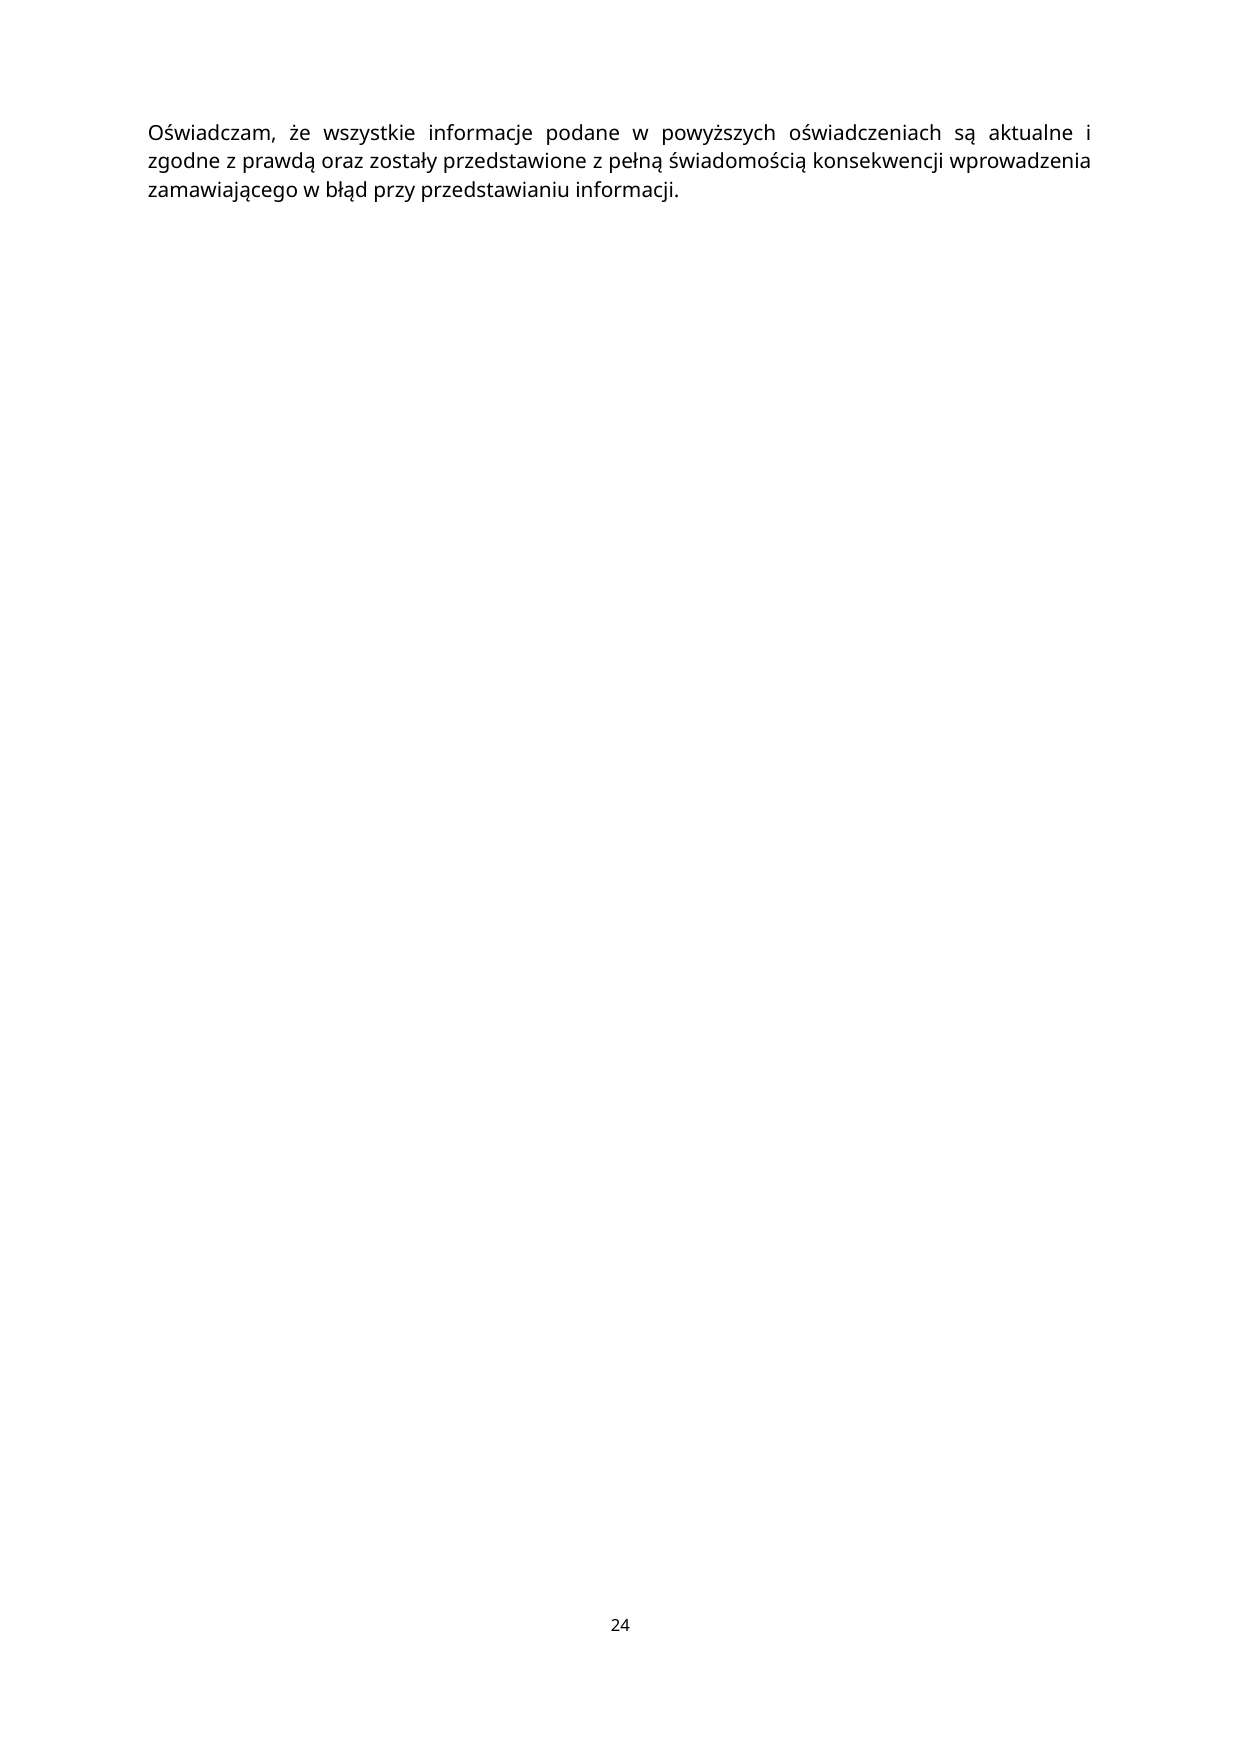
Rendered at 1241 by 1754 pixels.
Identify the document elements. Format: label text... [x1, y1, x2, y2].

text Oświadczam, że wszystkie informacje podane w powyższych oświadczeniach są aktualne i zgodne z prawdą oraz zostały przedstawione z pełną świadomością konsekwencji wprowadzenia zamawiającego w błąd przy przedstawianiu informacji. [148, 118, 1093, 203]
